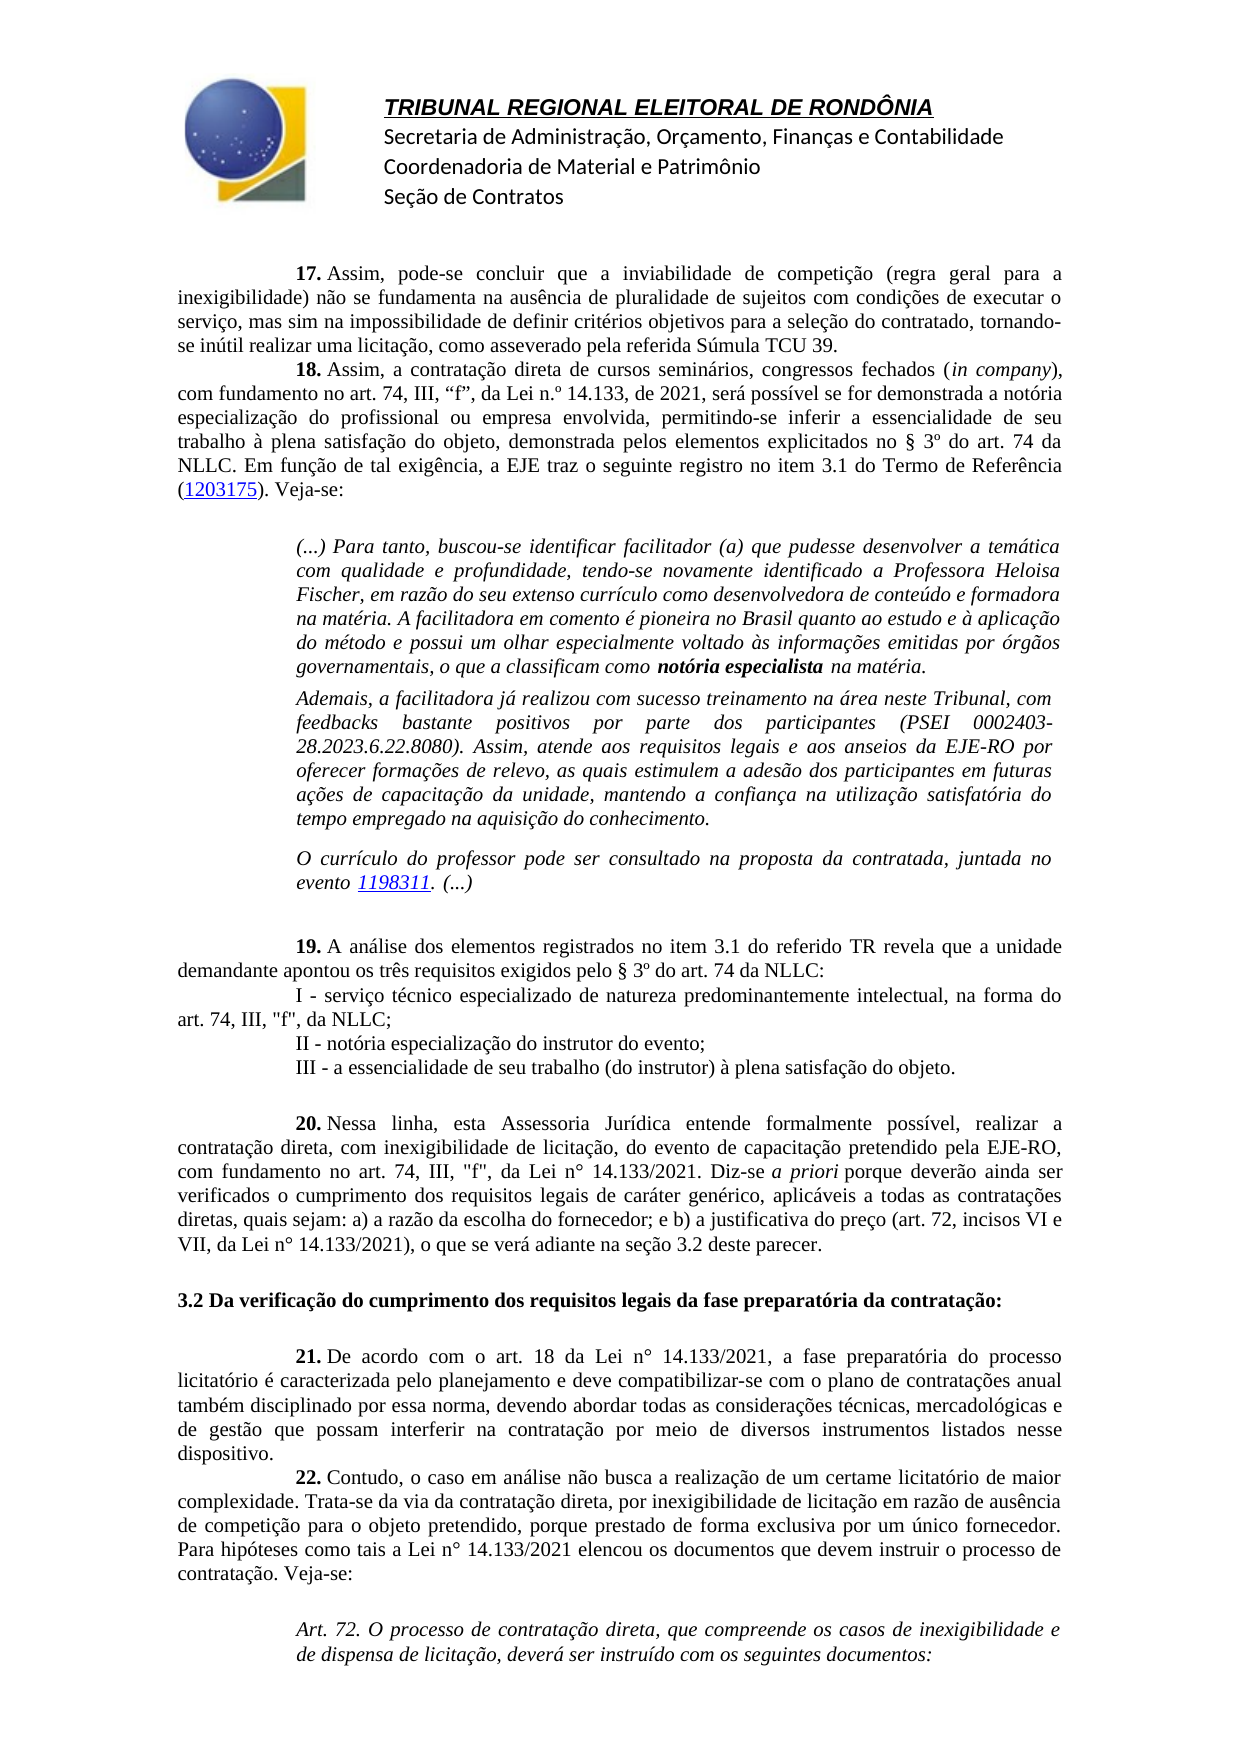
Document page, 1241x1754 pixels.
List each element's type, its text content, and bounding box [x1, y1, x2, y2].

text Art. 72. O processo de contratação direta, que compreende os casos de inexigibilidade e de dispensa de licitação, deverá ser instruído com os seguintes documentos: [296, 1617, 1063, 1666]
text (...) Para tanto, buscou-se identificar facilitador (a) que pudesse desenvolver a temática com qualidade e profundidade, tendo-se novamente identificado a Professora Heloisa Fischer, em razão do seu extenso currículo como desenvolvedora de conteúdo e formadora na matéria. A facilitadora em comento é pioneira no Brasil quanto ao estudo e à aplicação do método e possui um olhar especialmente voltado às informações emitidas por órgãos governamentais, o que a classificam como notória especialista na matéria. [296, 534, 1063, 678]
text 22. Contudo, o caso em análise não busca a realização de um certame licitatório de maior complexidade. Trata-se da via da contratação direta, por inexigibilidade de licitação em razão de ausência de competição para o objeto pretendido, porque prestado de forma exclusiva por um único fornecedor. Para hipóteses como tais a Lei n° 14.133/2021 elencou os documentos que devem instruir o processo de contratação. Veja-se: [177, 1465, 1063, 1585]
text 18. Assim, a contratação direta de cursos seminários, congressos fechados (in company), com fundamento no art. 74, III, “f”, da Lei n.º 14.133, de 2021, será possível se for demonstrada a notória especialização do profissional ou empresa envolvida, permitindo-se inferir a essencialidade de seu trabalho à plena satisfação do objeto, demonstrada pelos elementos explicitados no § 3º do art. 74 da NLLC. Em função de tal exigência, a EJE traz o seguinte registro no item 3.1 do Termo de Referência (1203175). Veja-se: [177, 357, 1063, 501]
text III - a essencialidade de seu trabalho (do instrutor) à plena satisfação do objeto. [177, 1055, 1063, 1079]
text II - notória especialização do instrutor do evento; [177, 1031, 1063, 1055]
text 17. Assim, pode-se concluir que a inviabilidade de competição (regra geral para a inexigibilidade) não se fundamenta na ausência de pluralidade de sujeitos com condições de executar o serviço, mas sim na impossibilidade de definir critérios objetivos para a seleção do contratado, tornando-se inútil realizar uma licitação, como asseverado pela referida Súmula TCU 39. [177, 261, 1063, 357]
text O currículo do professor pode ser consultado na proposta da contratada, juntada no evento 1198311. (...) [296, 846, 1055, 894]
text I - serviço técnico especializado de natureza predominantemente intelectual, na forma do art. 74, III, "f", da NLLC; [177, 982, 1063, 1031]
text Ademais, a facilitadora já realizou com sucesso treinamento na área neste Tribunal, com feedbacks bastante positivos por parte dos participantes (PSEI 0002403-28.2023.6.22.8080). Assim, atende aos requisitos legais e aos anseios da EJE-RO por oferecer formações de relevo, as quais estimulem a adesão dos participantes em futuras ações de capacitação da unidade, mantendo a confiança na utilização satisfatória do tempo empregado na aquisição do conhecimento. [296, 686, 1055, 830]
text 3.2 Da verificação do cumprimento dos requisitos legais da fase preparatória da contratação: [177, 1288, 1063, 1312]
text 19. A análise dos elementos registrados no item 3.1 do referido TR revela que a unidade demandante apontou os três requisitos exigidos pelo § 3º do art. 74 da NLLC: [177, 934, 1063, 982]
text 20. Nessa linha, esta Assessoria Jurídica entende formalmente possível, realizar a contratação direta, com inexigibilidade de licitação, do evento de capacitação pretendido pela EJE-RO, com fundamento no art. 74, III, "f", da Lei n° 14.133/2021. Diz-se a priori porque deverão ainda ser verificados o cumprimento dos requisitos legais de caráter genérico, aplicáveis a todas as contratações diretas, quais sejam: a) a razão da escolha do fornecedor; e b) a justificativa do preço (art. 72, incisos VI e VII, da Lei n° 14.133/2021), o que se verá adiante na seção 3.2 deste parecer. [177, 1111, 1063, 1256]
text 21. De acordo com o art. 18 da Lei n° 14.133/2021, a fase preparatória do processo licitatório é caracterizada pelo planejamento e deve compatibilizar-se com o plano de contratações anual também disciplinado por essa norma, devendo abordar todas as considerações técnicas, mercadológicas e de gestão que possam interferir na contratação por meio de diversos instrumentos listados nesse dispositivo. [177, 1344, 1063, 1465]
